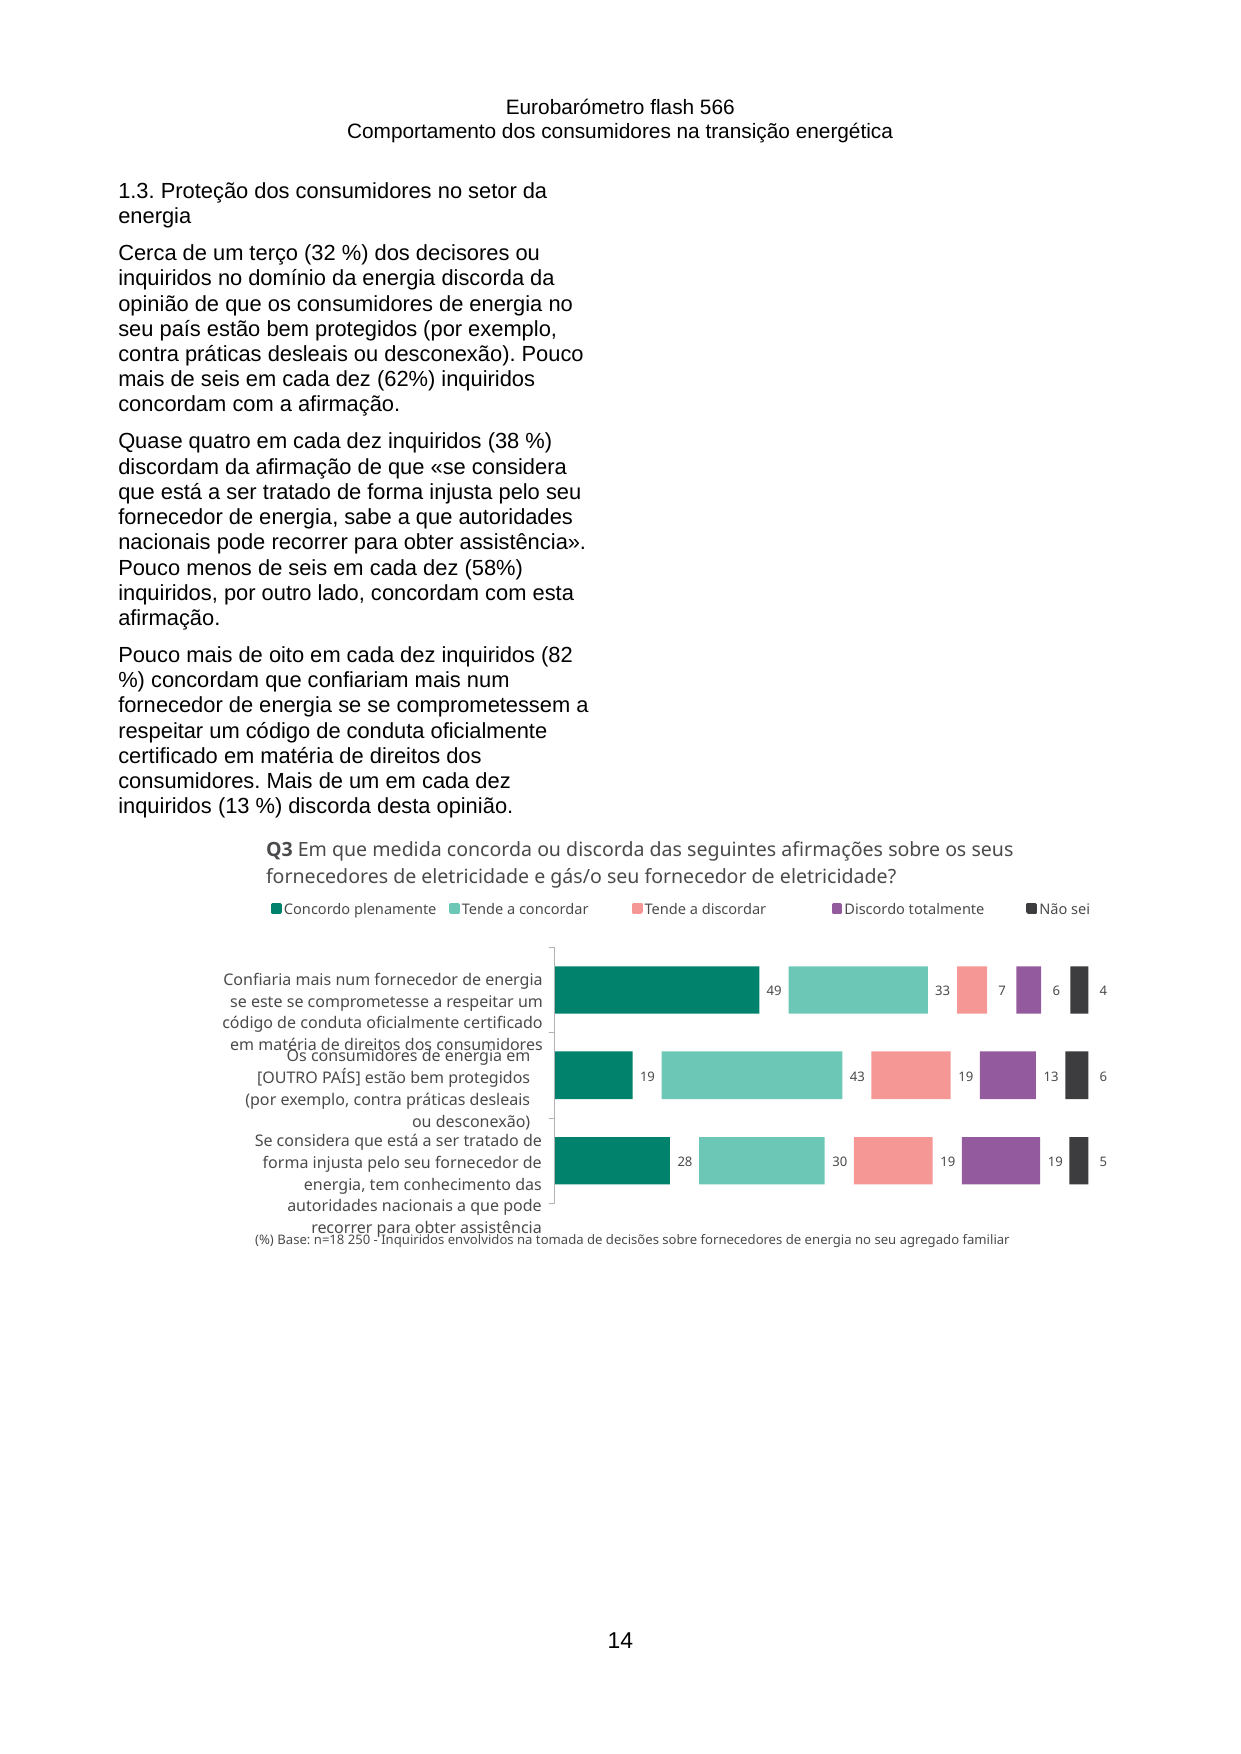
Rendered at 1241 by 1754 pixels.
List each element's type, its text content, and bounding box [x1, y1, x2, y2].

text 1.3. Proteção dos consumidores no setor da energia [118, 178, 605, 228]
text Quase quatro em cada dez inquiridos (38 %) discordam da afirmação de que «se considera que está a ser tratado de forma injusta pelo seu fornecedor de energia, sabe a que autoridades nacionais pode recorrer para obter assistência». Pouco menos de seis em cada dez (58%) inquiridos, por outro lado, concordam com esta afirmação. [118, 428, 605, 630]
text Cerca de um terço (32 %) dos decisores ou inquiridos no domínio da energia discorda da opinião de que os consumidores de energia no seu país estão bem protegidos (por exemplo, contra práticas desleais ou desconexão). Pouco mais de seis em cada dez (62%) inquiridos concordam com a afirmação. [118, 240, 605, 417]
text Pouco mais de oito em cada dez inquiridos (82 %) concordam que confiariam mais num fornecedor de energia se se comprometessem a respeitar um código de conduta oficialmente certificado em matéria de direitos dos consumidores. Mais de um em cada dez inquiridos (13 %) discorda desta opinião. [118, 642, 605, 818]
